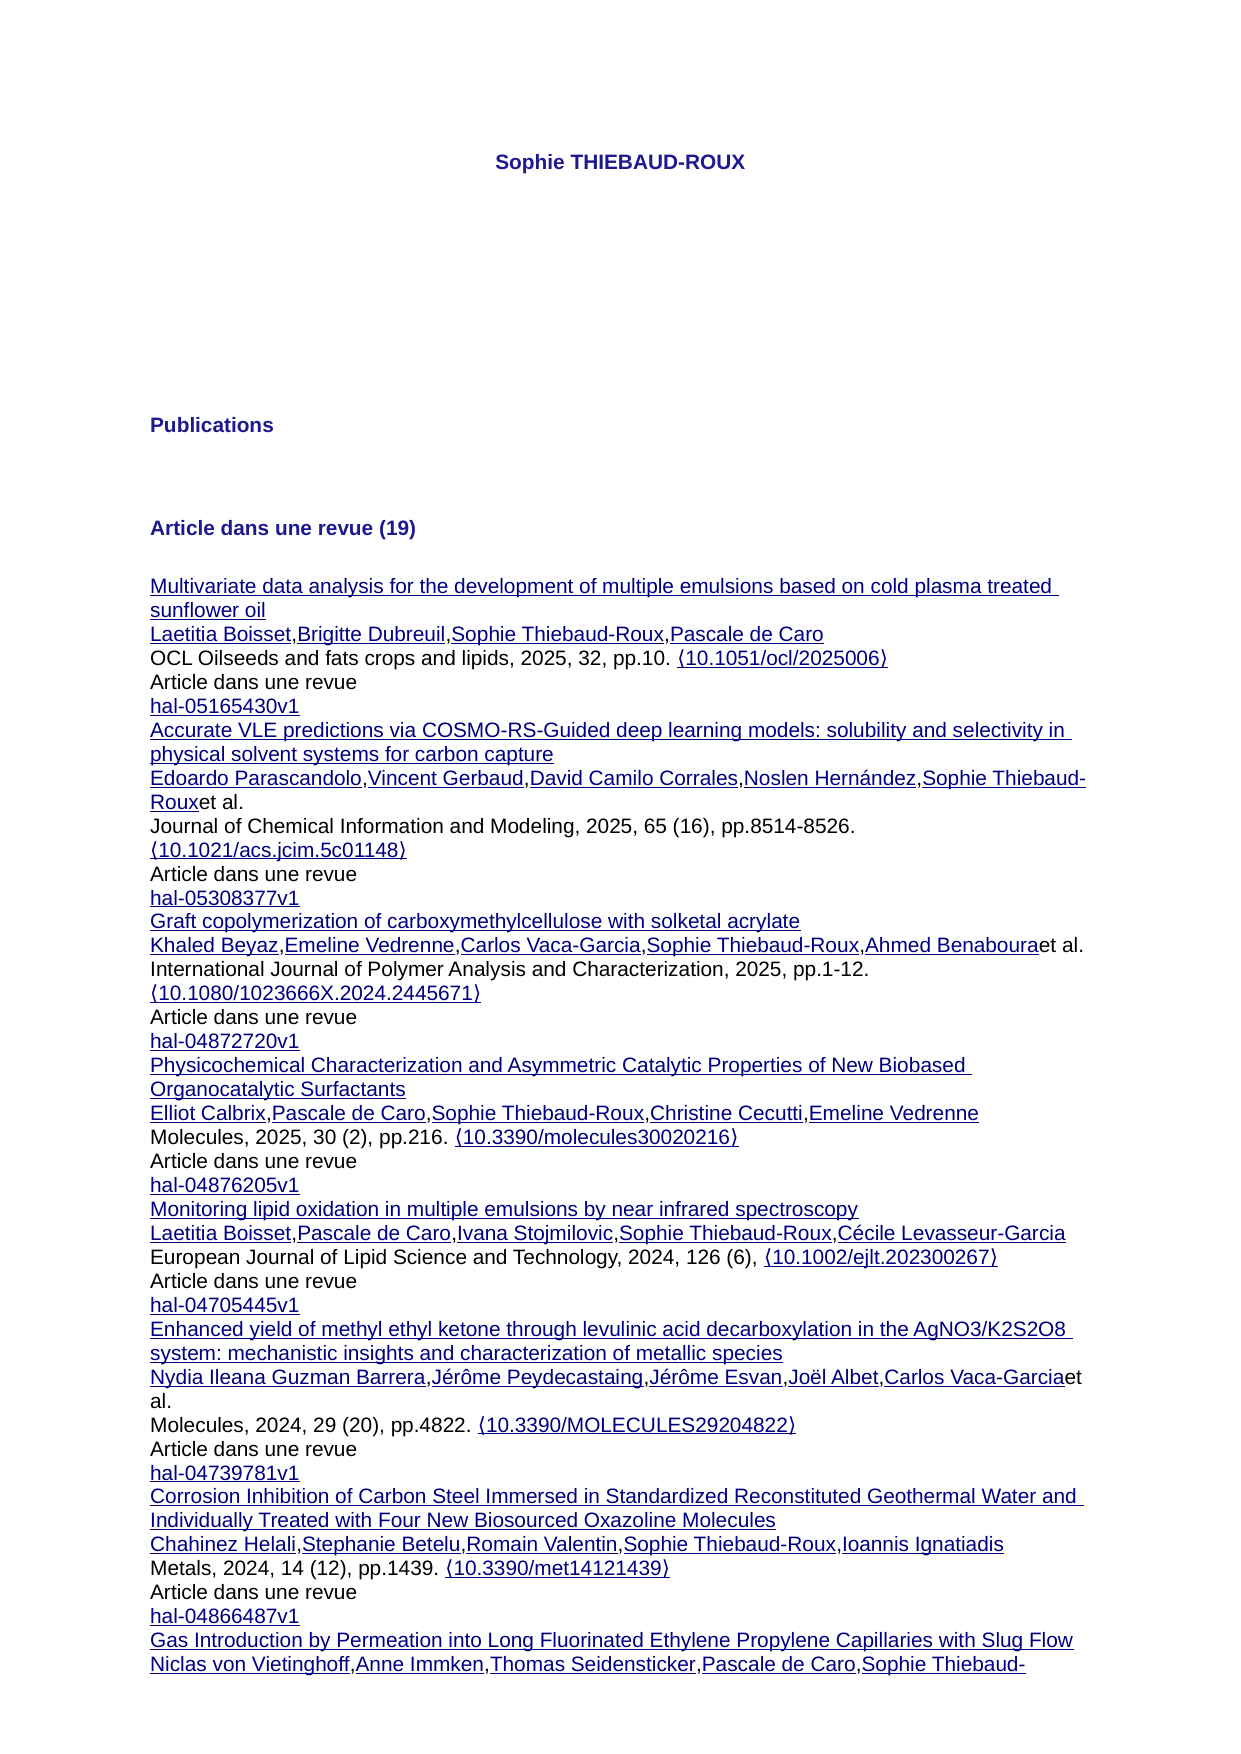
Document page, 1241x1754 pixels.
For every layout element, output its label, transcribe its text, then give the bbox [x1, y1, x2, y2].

subtitle Sophie THIEBAUD-ROUX [150, 150, 1090, 174]
subtitle Article dans une revue (19) [150, 516, 1090, 539]
table_cell Accurate VLE predictions via COSMO-RS-Guided deep learning models: solubility and selectivity in physical solvent systems for carbon capture Edoardo Parascandolo,Vincent Gerbaud,David Camilo Corrales,Noslen Hernández,Sophie Thiebaud-Rouxet al. Journal of Chemical Information and Modeling, 2025, 65 (16), pp.8514-8526. ⟨10.1021/acs.jcim.5c01148⟩ Article dans une revue hal-05308377v1 [150, 718, 1090, 909]
table_cell Gas Introduction by Permeation into Long Fluorinated Ethylene Propylene Capillaries with Slug Flow Niclas von Vietinghoff,Anne Immken,Thomas Seidensticker,Pascale de Caro,Sophie Thiebaud- [150, 1628, 1090, 1676]
table_cell Physicochemical Characterization and Asymmetric Catalytic Properties of New Biobased Organocatalytic Surfactants Elliot Calbrix,Pascale de Caro,Sophie Thiebaud-Roux,Christine Cecutti,Emeline Vedrenne Molecules, 2025, 30 (2), pp.216. ⟨10.3390/molecules30020216⟩ Article dans une revue hal-04876205v1 [150, 1053, 1090, 1197]
table_cell Enhanced yield of methyl ethyl ketone through levulinic acid decarboxylation in the AgNO3/K2S2O8 system: mechanistic insights and characterization of metallic species Nydia Ileana Guzman Barrera,Jérôme Peydecastaing,Jérôme Esvan,Joël Albet,Carlos Vaca-Garciaet al. Molecules, 2024, 29 (20), pp.4822. ⟨10.3390/MOLECULES29204822⟩ Article dans une revue hal-04739781v1 [150, 1317, 1090, 1484]
table_cell Graft copolymerization of carboxymethylcellulose with solketal acrylate Khaled Beyaz,Emeline Vedrenne,Carlos Vaca-Garcia,Sophie Thiebaud-Roux,Ahmed Benabouraet al. International Journal of Polymer Analysis and Characterization, 2025, pp.1-12. ⟨10.1080/1023666X.2024.2445671⟩ Article dans une revue hal-04872720v1 [150, 909, 1090, 1053]
table_cell Monitoring lipid oxidation in multiple emulsions by near infrared spectroscopy Laetitia Boisset,Pascale de Caro,Ivana Stojmilovic,Sophie Thiebaud-Roux,Cécile Levasseur-Garcia European Journal of Lipid Science and Technology, 2024, 126 (6), ⟨10.1002/ejlt.202300267⟩ Article dans une revue hal-04705445v1 [150, 1197, 1090, 1317]
table_header Multivariate data analysis for the development of multiple emulsions based on cold plasma treated sunflower oil Laetitia Boisset,Brigitte Dubreuil,Sophie Thiebaud-Roux,Pascale de Caro OCL Oilseeds and fats crops and lipids, 2025, 32, pp.10. ⟨10.1051/ocl/2025006⟩ Article dans une revue hal-05165430v1 [150, 574, 1090, 718]
subtitle Publications [150, 412, 1090, 436]
table_cell Corrosion Inhibition of Carbon Steel Immersed in Standardized Reconstituted Geothermal Water and Individually Treated with Four New Biosourced Oxazoline Molecules Chahinez Helali,Stephanie Betelu,Romain Valentin,Sophie Thiebaud-Roux,Ioannis Ignatiadis Metals, 2024, 14 (12), pp.1439. ⟨10.3390/met14121439⟩ Article dans une revue hal-04866487v1 [150, 1484, 1090, 1628]
